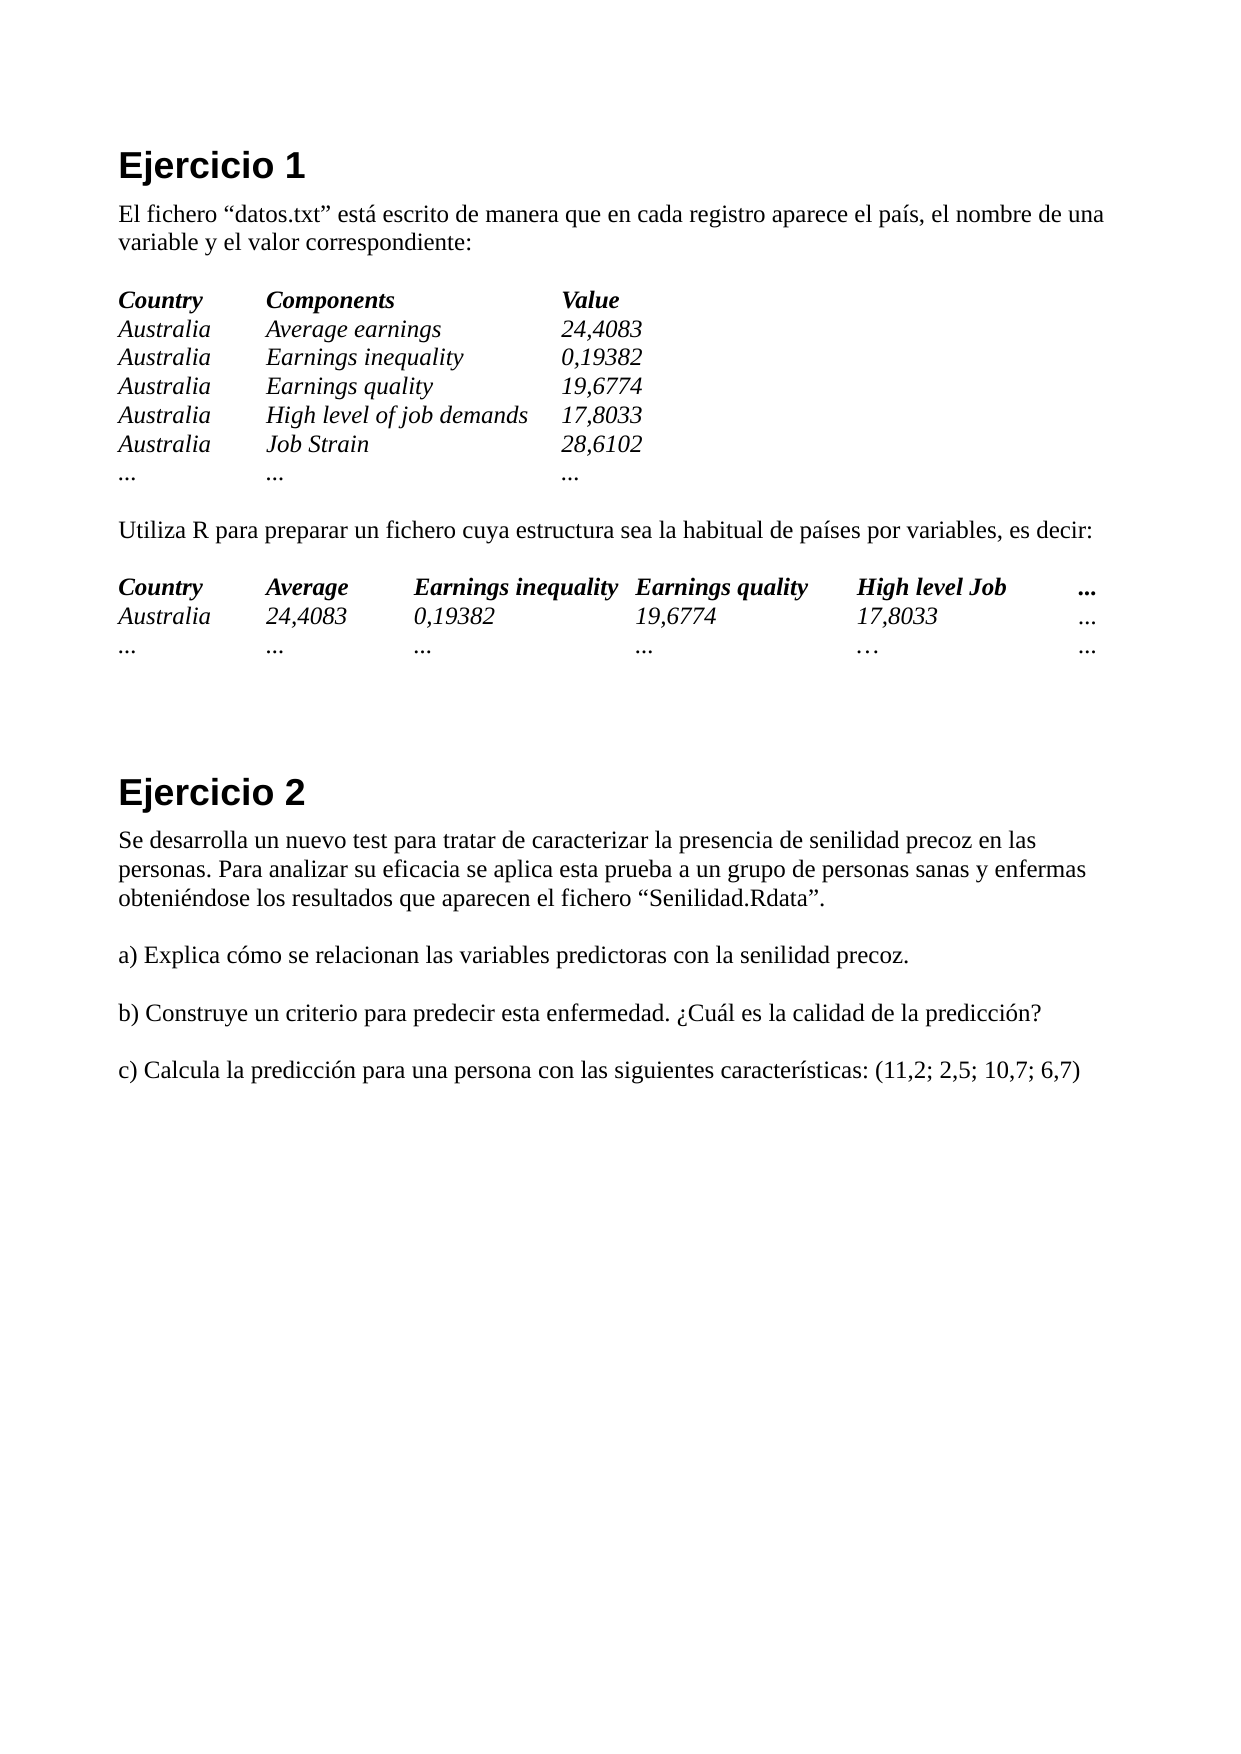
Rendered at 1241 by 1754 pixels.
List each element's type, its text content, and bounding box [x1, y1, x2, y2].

text ... ... ... [118, 457, 1122, 486]
text a) Explica cómo se relacionan las variables predictoras con la senilidad precoz. [118, 941, 1122, 969]
text Australia 24,4083 0,19382 19,6774 17,8033 ... [118, 601, 1122, 630]
text Australia Average earnings 24,4083 [118, 314, 1122, 342]
text Australia High level of job demands 17,8033 [118, 400, 1122, 429]
text Australia Earnings inequality 0,19382 [118, 342, 1122, 371]
subtitle Ejercicio 1 [118, 143, 1122, 186]
text Australia Earnings quality 19,6774 [118, 371, 1122, 400]
text c) Calcula la predicción para una persona con las siguientes características: (11,2; 2,5; 10,7; 6,7) [118, 1056, 1122, 1084]
text El fichero “datos.txt” está escrito de manera que en cada registro aparece el país, el nombre de una variable y el valor correspondiente: [118, 199, 1122, 256]
text ... ... ... ... … ... [118, 630, 1122, 659]
text Se desarrolla un nuevo test para tratar de caracterizar la presencia de senilidad precoz en las personas. Para analizar su eficacia se aplica esta prueba a un grupo de personas sanas y enfermas obteniéndose los resultados que aparecen el fichero “Senilidad.Rdata”. [118, 826, 1122, 912]
text Utiliza R para preparar un fichero cuya estructura sea la habitual de países por variables, es decir: [118, 515, 1122, 544]
subtitle Ejercicio 2 [118, 770, 1122, 813]
text b) Construye un criterio para predecir esta enfermedad. ¿Cuál es la calidad de la predicción? [118, 998, 1122, 1027]
text Australia Job Strain 28,6102 [118, 429, 1122, 457]
text Country Components Value [118, 285, 1122, 314]
text Country Average Earnings inequality Earnings quality High level Job ... [118, 572, 1122, 601]
